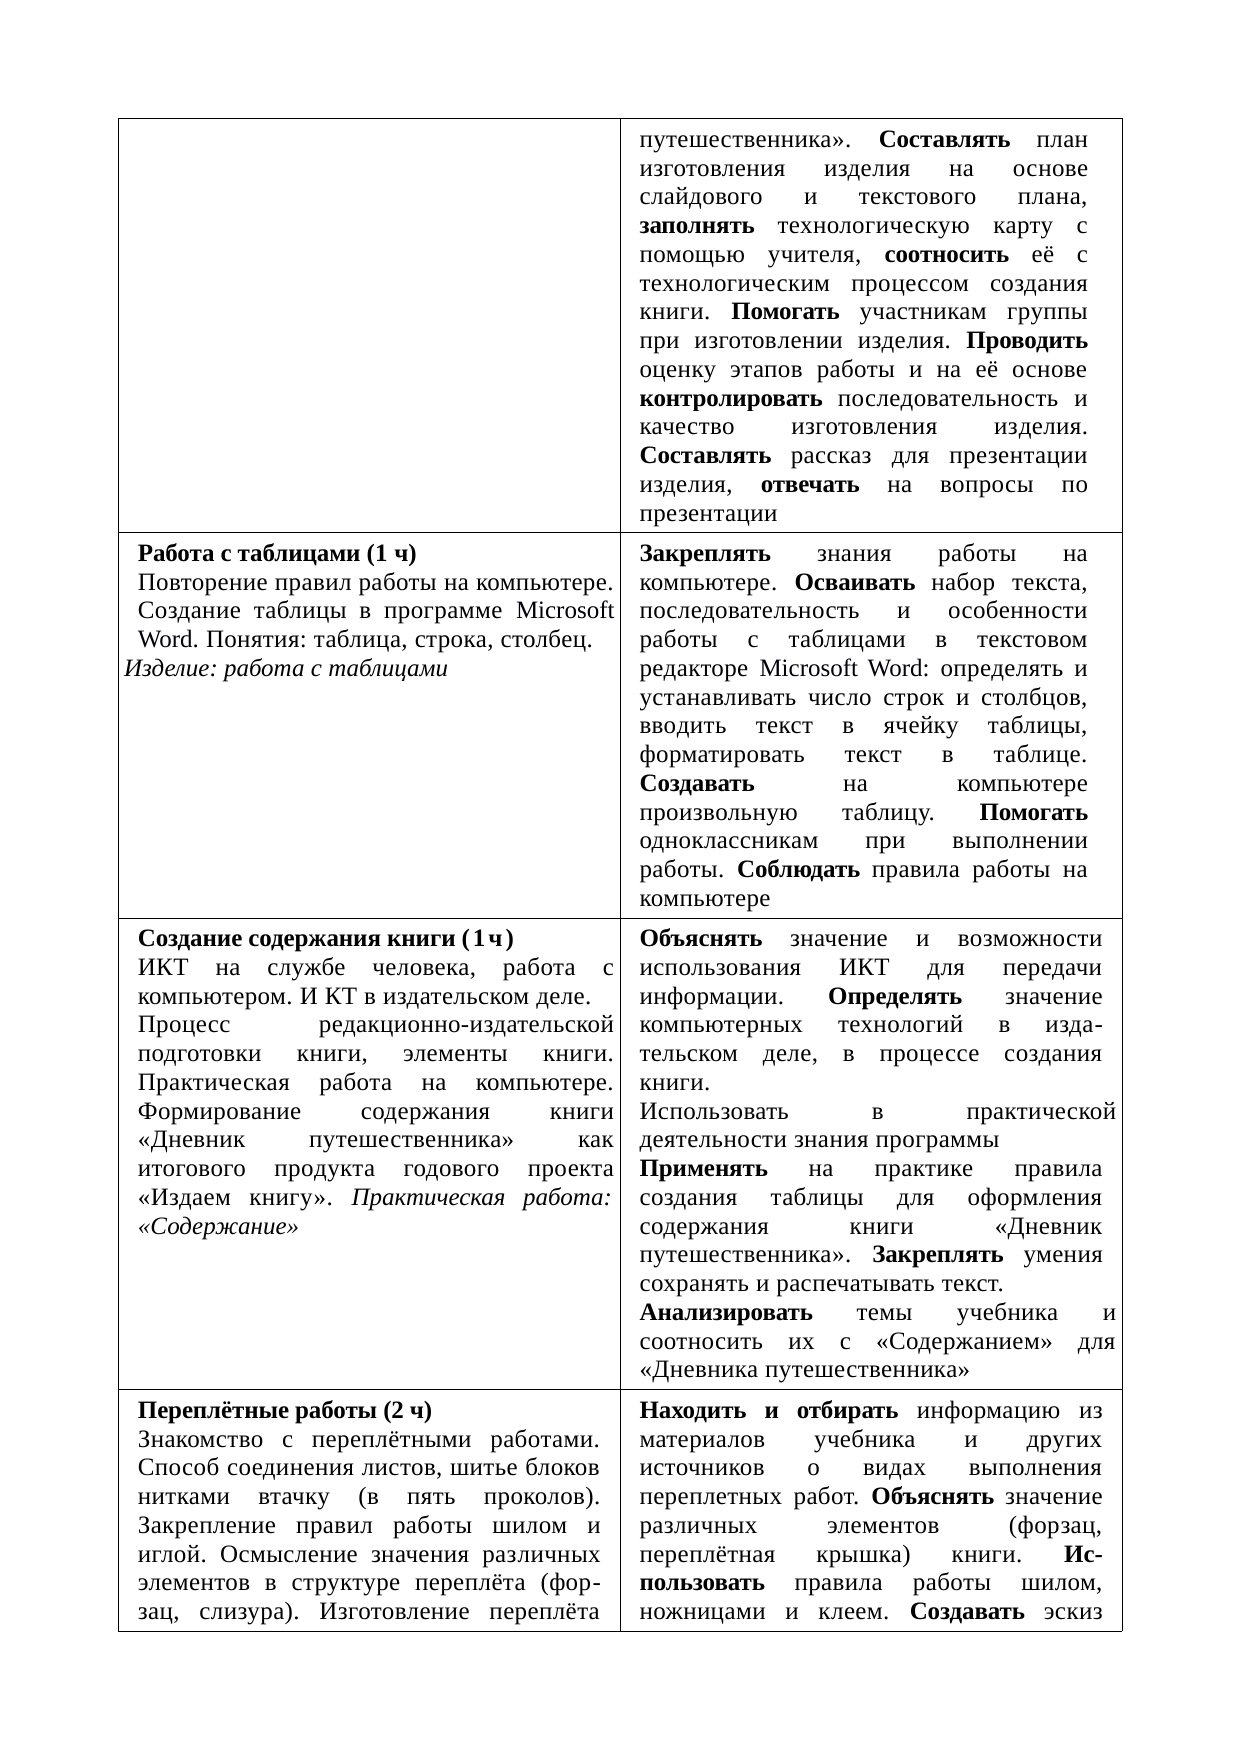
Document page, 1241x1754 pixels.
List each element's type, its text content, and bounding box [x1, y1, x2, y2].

table_cell Находить и отбирать информацию из материалов учебника и других источников о видах выполнения переплетных работ. Объяснять значе­ние различных элементов (форзац, переплётная крышка) книги. Ис­пользовать правила работы шилом, ножницами и клеем. Создавать эскиз [621, 1390, 1122, 1631]
table_cell Закреплять знания работы на компьютере. Осваивать набор текста, по­следовательность и особенности работы с таблицами в текстовом редакторе Microsoft Word: определять и устанавливать число строк и столбцов, вво­дить текст в ячейку таблицы, форматировать текст в таблице. Создавать на компьютере произвольную таблицу. Помогать одноклассникам при вы­полнении работы. Соблюдать правила работы на компьютере [621, 533, 1122, 917]
table_cell Объяснять значение и возможности использования ИКТ для передачи информации. Определять значение компьютерных технологий в изда­тельском деле, в процессе создания книги. Использовать в практической деятельности знания программы Применять на практике правила создания таблицы для оформления содержания книги «Дневник путешественника». Закреплять умения сохранять и распечатывать текст. Анализировать темы учебника и соотносить их с «Содержанием» для «Дневника путешественника» [621, 919, 1122, 1389]
table_cell Работа с таблицами (1 ч) Повторение правил работы на компьютере. Со­здание таблицы в программе Microsoft Word. Понятия: таблица, строка, столбец. Изделие: работа с таблицами [119, 533, 620, 917]
table_cell [119, 119, 620, 532]
table_cell Переплётные работы (2 ч) Знакомство с переплётными работами. Способ соединения листов, шитье блоков нитками втач­ку (в пять проколов). Закрепление правил рабо­ты шилом и иглой. Осмысление значения раз­личных элементов в структуре переплёта (фор­зац, слизура). Изготовление переплёта [119, 1390, 620, 1631]
table_cell Создание содержания книги (1ч) ИКТ на службе человека, работа с компьютером. И КТ в издательском деле. Процесс редакционно-издательской подготовки книги, элементы книги. Практическая работа на компьютере. Формирование содержания книги «Дневник путешественника» как итогового про­дукта годового проекта «Издаем книгу». Практическая работа: «Содержание» [119, 919, 620, 1389]
table_cell путешественника». Составлять план изготовления изделия на ос­нове слайдового и текстового плана, заполнять технологическую карту с помощью учителя, соотносить её с технологическим про­цессом создания книги. Помогать участникам группы при изготов­лении изделия. Проводить оценку этапов работы и на её основе контролировать последовательность и качество изготовления из­делия. Составлять рассказ для презентации изделия, отвечать на вопросы по презентации [621, 119, 1122, 532]
